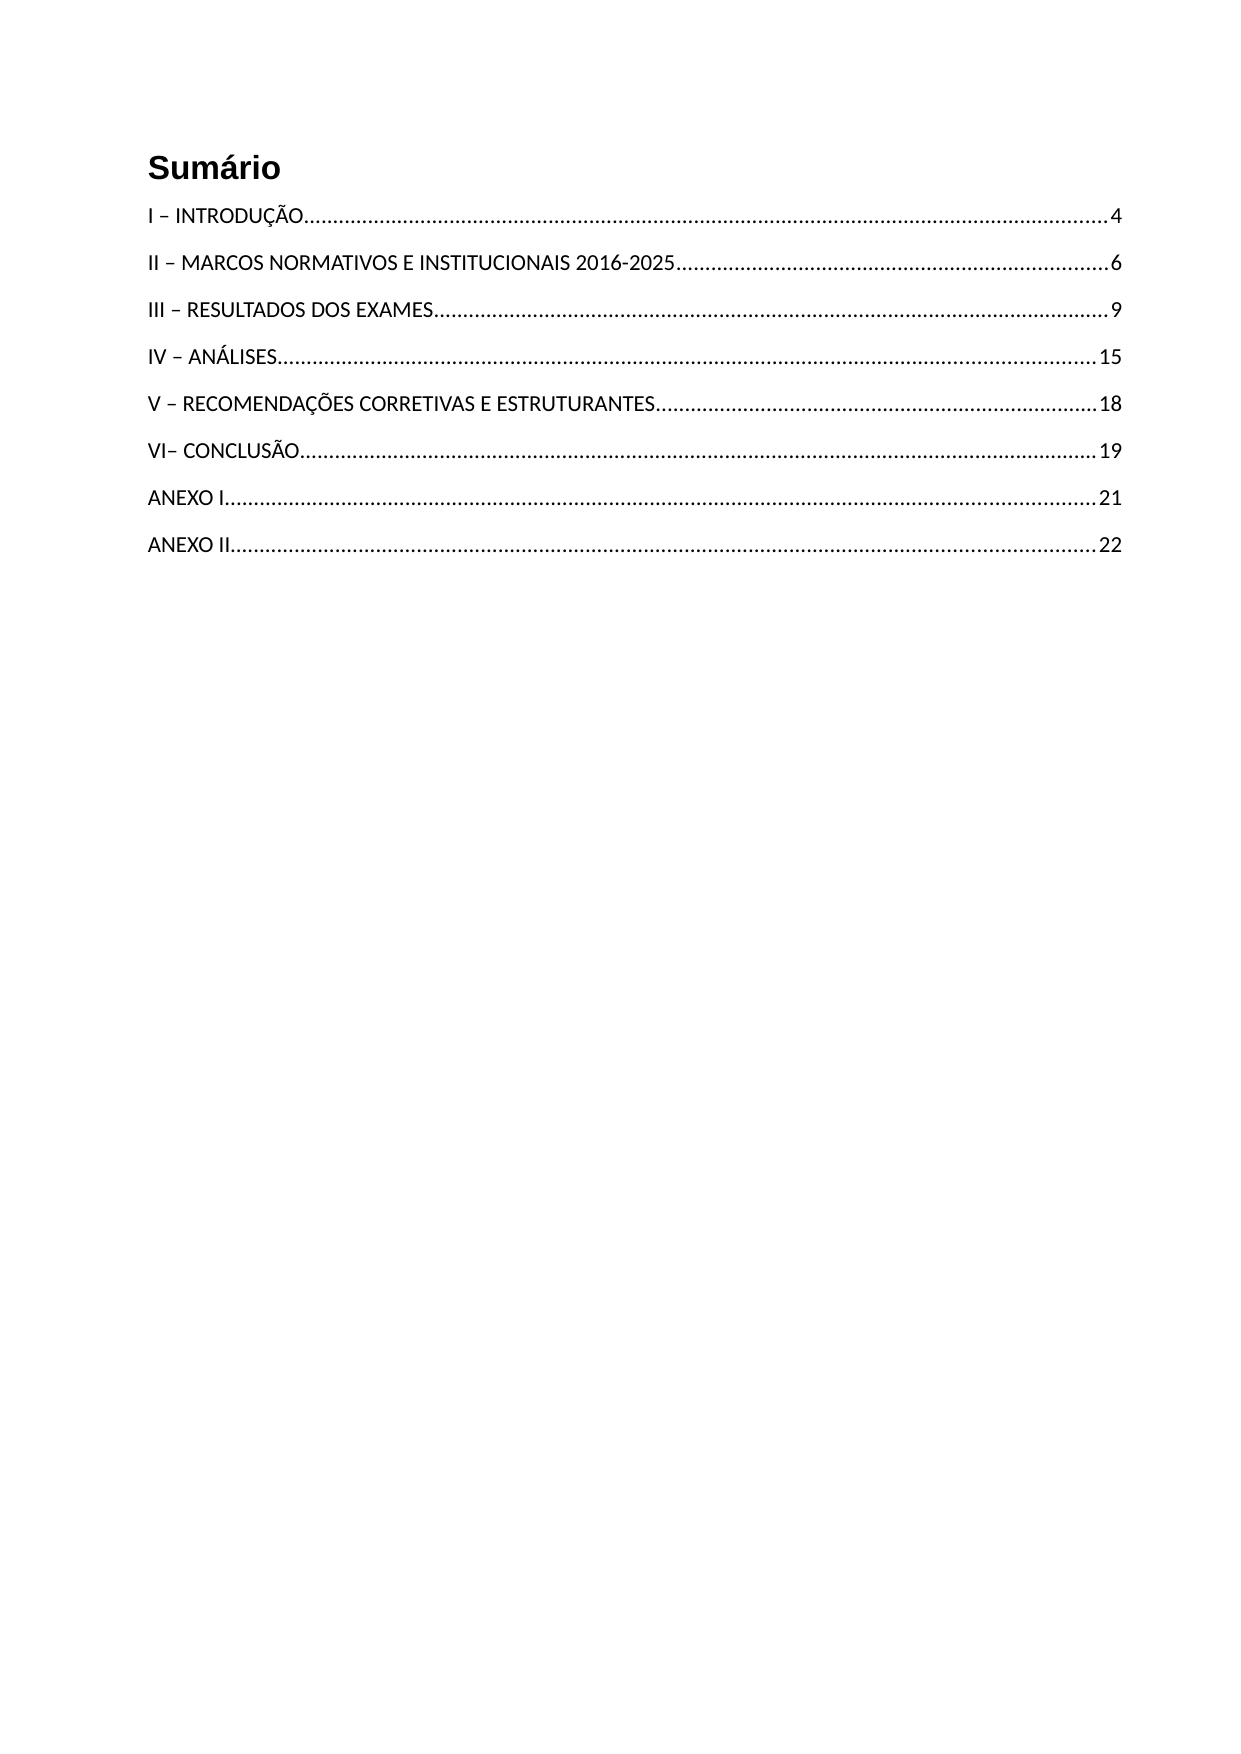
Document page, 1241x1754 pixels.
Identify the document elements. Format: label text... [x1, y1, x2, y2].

text ANEXO II 22 [148, 530, 1122, 558]
text I – INTRODUÇÃO 4 [148, 202, 1122, 230]
subtitle Sumário [148, 148, 1122, 186]
text II – MARCOS NORMATIVOS E INSTITUCIONAIS 2016-2025 6 [148, 248, 1122, 277]
text V – RECOMENDAÇÕES CORRETIVAS E ESTRUTURANTES 18 [148, 389, 1122, 417]
text VI– CONCLUSÃO 19 [148, 436, 1122, 464]
text IV – ANÁLISES 15 [148, 342, 1122, 370]
text ANEXO I 21 [148, 483, 1122, 511]
text III – RESULTADOS DOS EXAMES 9 [148, 295, 1122, 323]
